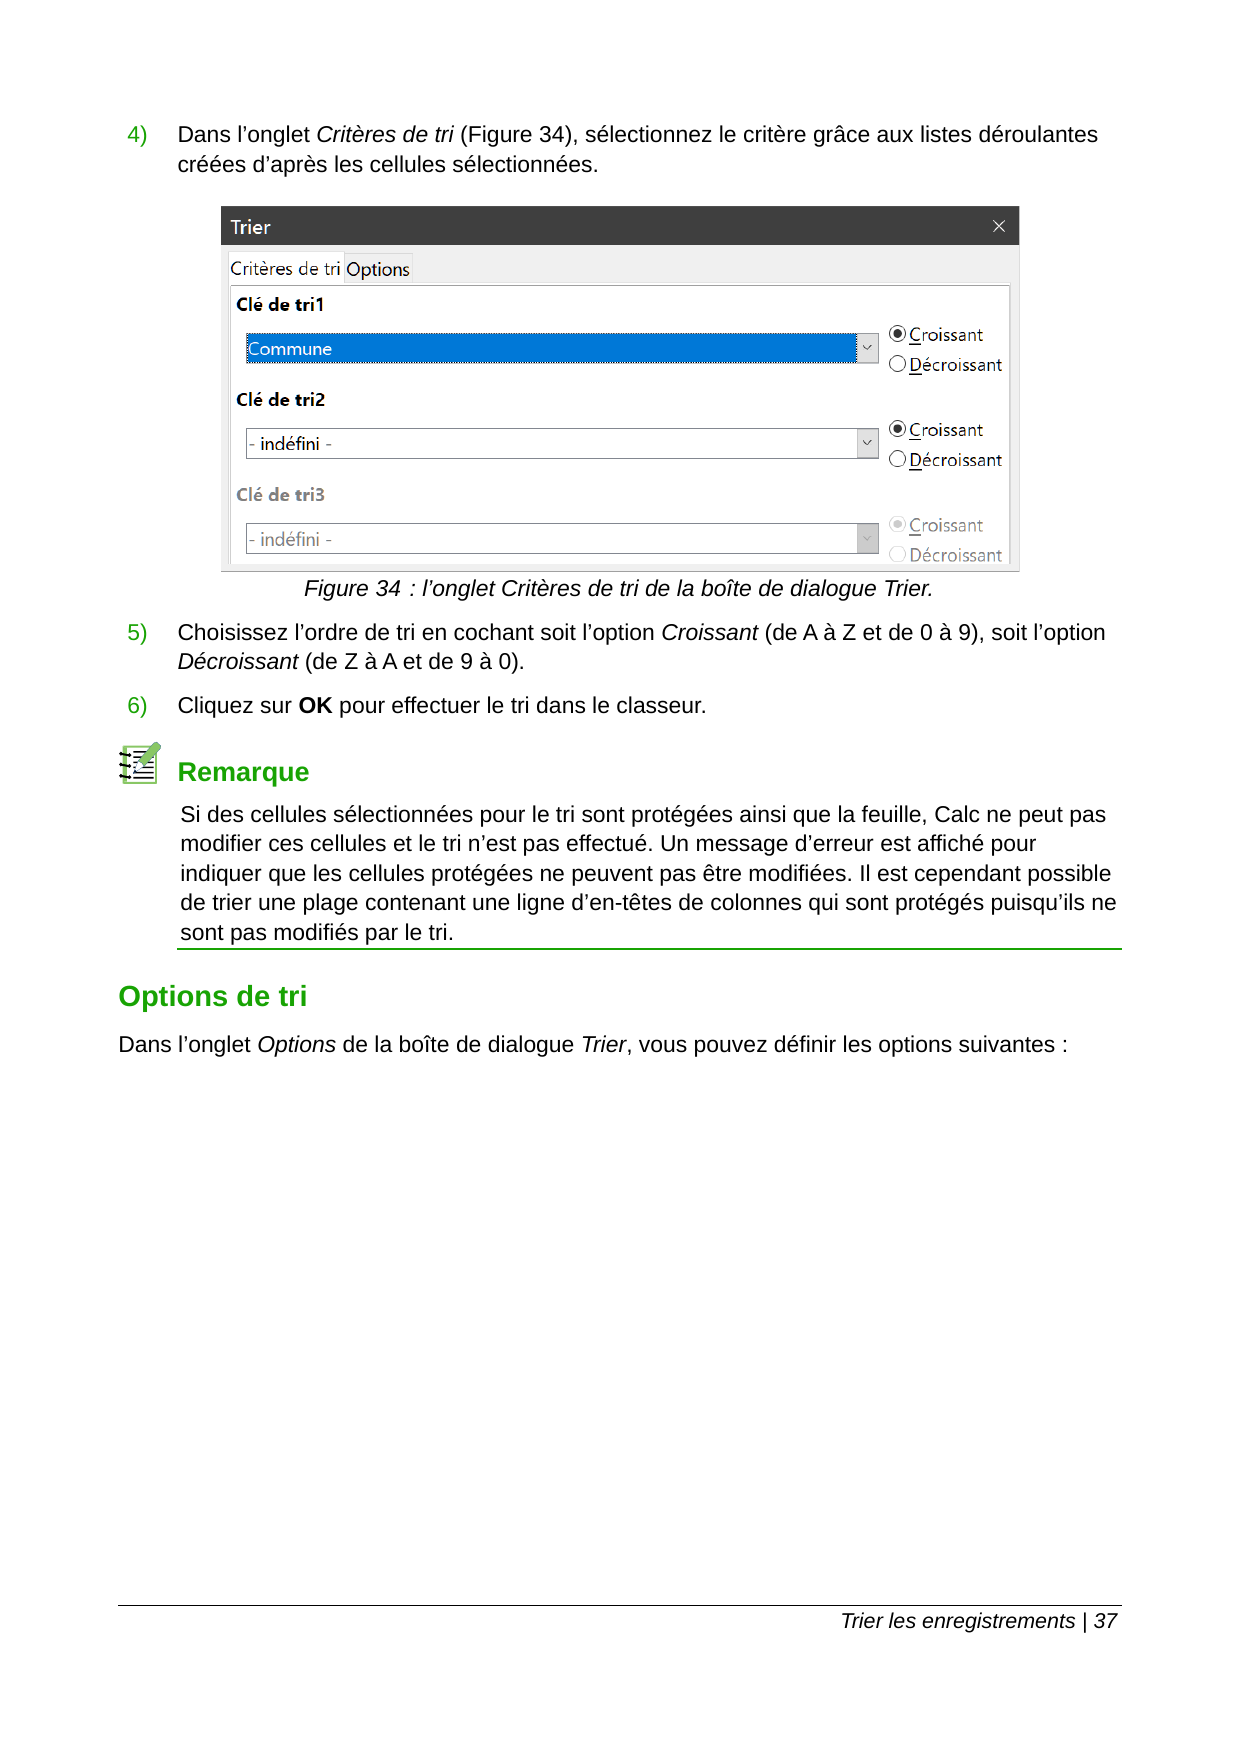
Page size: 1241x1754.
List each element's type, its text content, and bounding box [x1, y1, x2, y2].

text Si des cellules sélectionnées pour le tri sont protégées ainsi que la feuille, Calc ne peut pas modifier ces cellules et le tri n’est pas effectué. Un message d’erreur est affiché pour indiquer que les cellules protégées ne peuvent pas être modifiées. Il est cependant possible de trier une plage contenant une ligne d’en-têtes de colonnes qui sont protégés puisqu’ils ne sont pas modifiés par le tri. [177, 795, 1122, 948]
text Dans l’onglet Options de la boîte de dialogue Trier, vous pouvez définir les options suivantes : [118, 1027, 1122, 1057]
list Remarque [118, 741, 1122, 787]
list Choisissez l’ordre de tri en cochant soit l’option Croissant (de A à Z et de 0 à 9), soit l’option Décroissant (de Z à A et de 9 à 0). [148, 616, 1122, 675]
text Figure 34 : l’onglet Critères de tri de la boîte de dialogue Trier. [118, 571, 1122, 601]
subtitle Options de tri [118, 979, 1122, 1013]
picture [221, 206, 1020, 572]
list Cliquez sur OK pour effectuer le tri dans le classeur. [148, 689, 1122, 719]
list Dans l’onglet Critères de tri (Figure 34), sélectionnez le critère grâce aux listes déroulantes créées d’après les cellules sélectionnées. [148, 118, 1122, 177]
